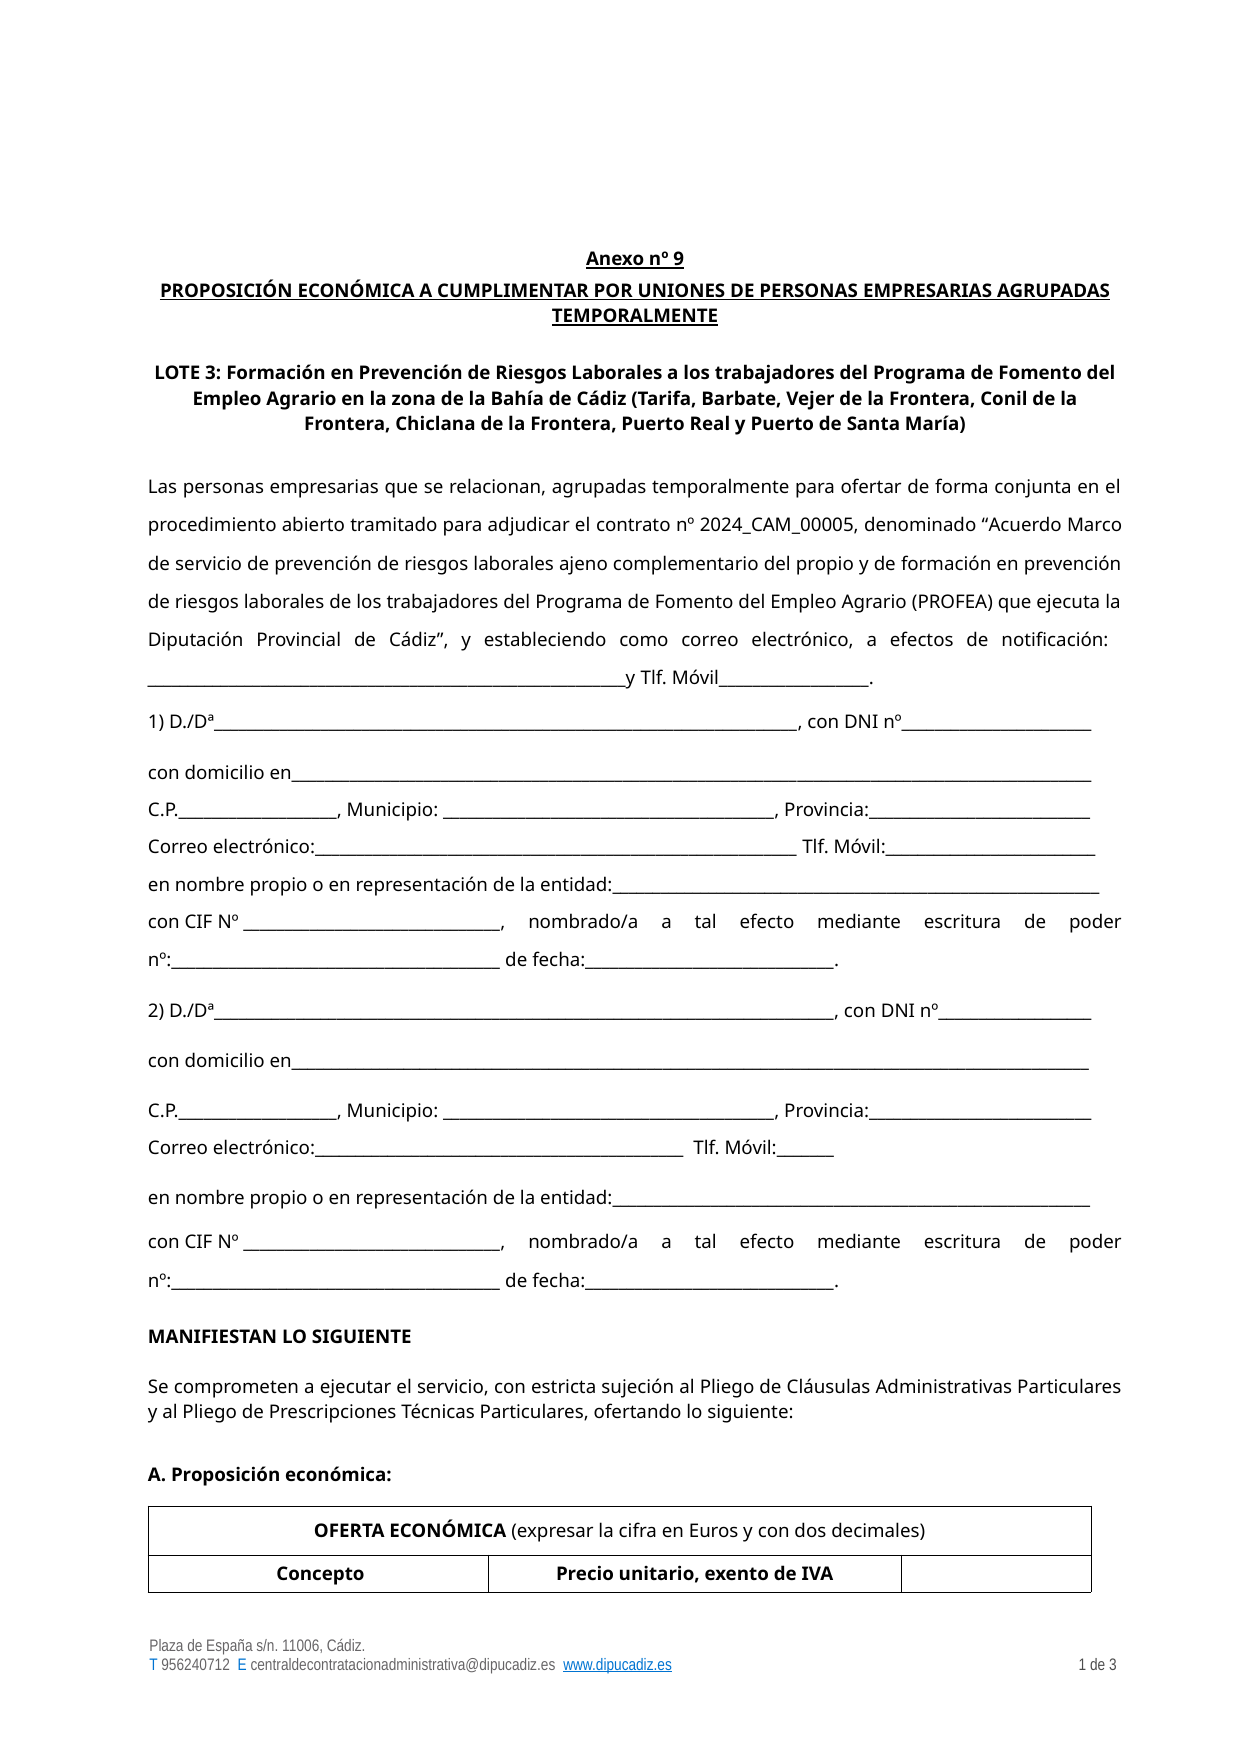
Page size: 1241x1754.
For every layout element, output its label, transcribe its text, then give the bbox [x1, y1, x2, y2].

text con domicilio en [148, 759, 1122, 784]
text 1) D./Dª , con DNI nº [148, 709, 1122, 734]
text Se comprometen a ejecutar el servicio, con estricta sujeción al Pliego de Cláusulas Administrativas Particulares y al Pliego de Prescripciones Técnicas Particulares, ofertando lo siguiente: [148, 1373, 1122, 1424]
text Anexo nº 9 [148, 246, 1122, 271]
text con CIF Nº , nombrado/a a tal efecto mediante escritura de poder nº: de fecha: . [148, 908, 1122, 972]
text 2) D./Dª , con DNI nº [148, 997, 1122, 1022]
text LOTE 3: Formación en Prevención de Riesgos Laborales a los trabajadores del Programa de Fomento del Empleo Agrario en la zona de la Bahía de Cádiz (Tarifa, Barbate, Vejer de la Frontera, Conil de la Frontera, Chiclana de la Frontera, Puerto Real y Puerto de Santa María) [148, 359, 1122, 436]
text con domicilio en [148, 1047, 1122, 1072]
text con CIF Nº , nombrado/a a tal efecto mediante escritura de poder nº: de fecha: . [148, 1229, 1122, 1292]
table_cell [902, 1556, 1091, 1592]
text C.P. , Municipio: , Provincia: [148, 1097, 1122, 1123]
text Correo electrónico: Tlf. Móvil: [148, 834, 1122, 859]
table_cell Precio unitario, exento de IVA [489, 1556, 901, 1592]
table_cell Concepto [149, 1556, 488, 1592]
text PROPOSICIÓN ECONÓMICA A CUMPLIMENTAR POR UNIONES DE PERSONAS EMPRESARIAS AGRUPADAS TEMPORALMENTE [148, 277, 1122, 328]
text en nombre propio o en representación de la entidad: [148, 871, 1122, 897]
text Correo electrónico: ______________________ Tlf. Móvil: [148, 1134, 1122, 1160]
table_header OFERTA ECONÓMICA (expresar la cifra en Euros y con dos decimales) [149, 1507, 1091, 1554]
text A. Proposición económica: [148, 1461, 1122, 1487]
text Las personas empresarias que se relacionan, agrupadas temporalmente para ofertar de forma conjunta en el procedimiento abierto tramitado para adjudicar el contrato nº 2024_CAM_00005, denominado “Acuerdo Marco de servicio de prevención de riesgos laborales ajeno complementario del propio y de formación en prevención de riesgos laborales de los trabajadores del Programa de Fomento del Empleo Agrario (PROFEA) que ejecuta la Diputación Provincial de Cádiz”, y estableciendo como correo electrónico, a efectos de notificación: ______________________________________y Tlf. Móvil__________________. [148, 473, 1122, 690]
text en nombre propio o en representación de la entidad: [148, 1184, 1122, 1210]
text MANIFIESTAN LO SIGUIENTE [148, 1323, 1122, 1348]
text C.P. , Municipio: , Provincia: [148, 796, 1122, 822]
